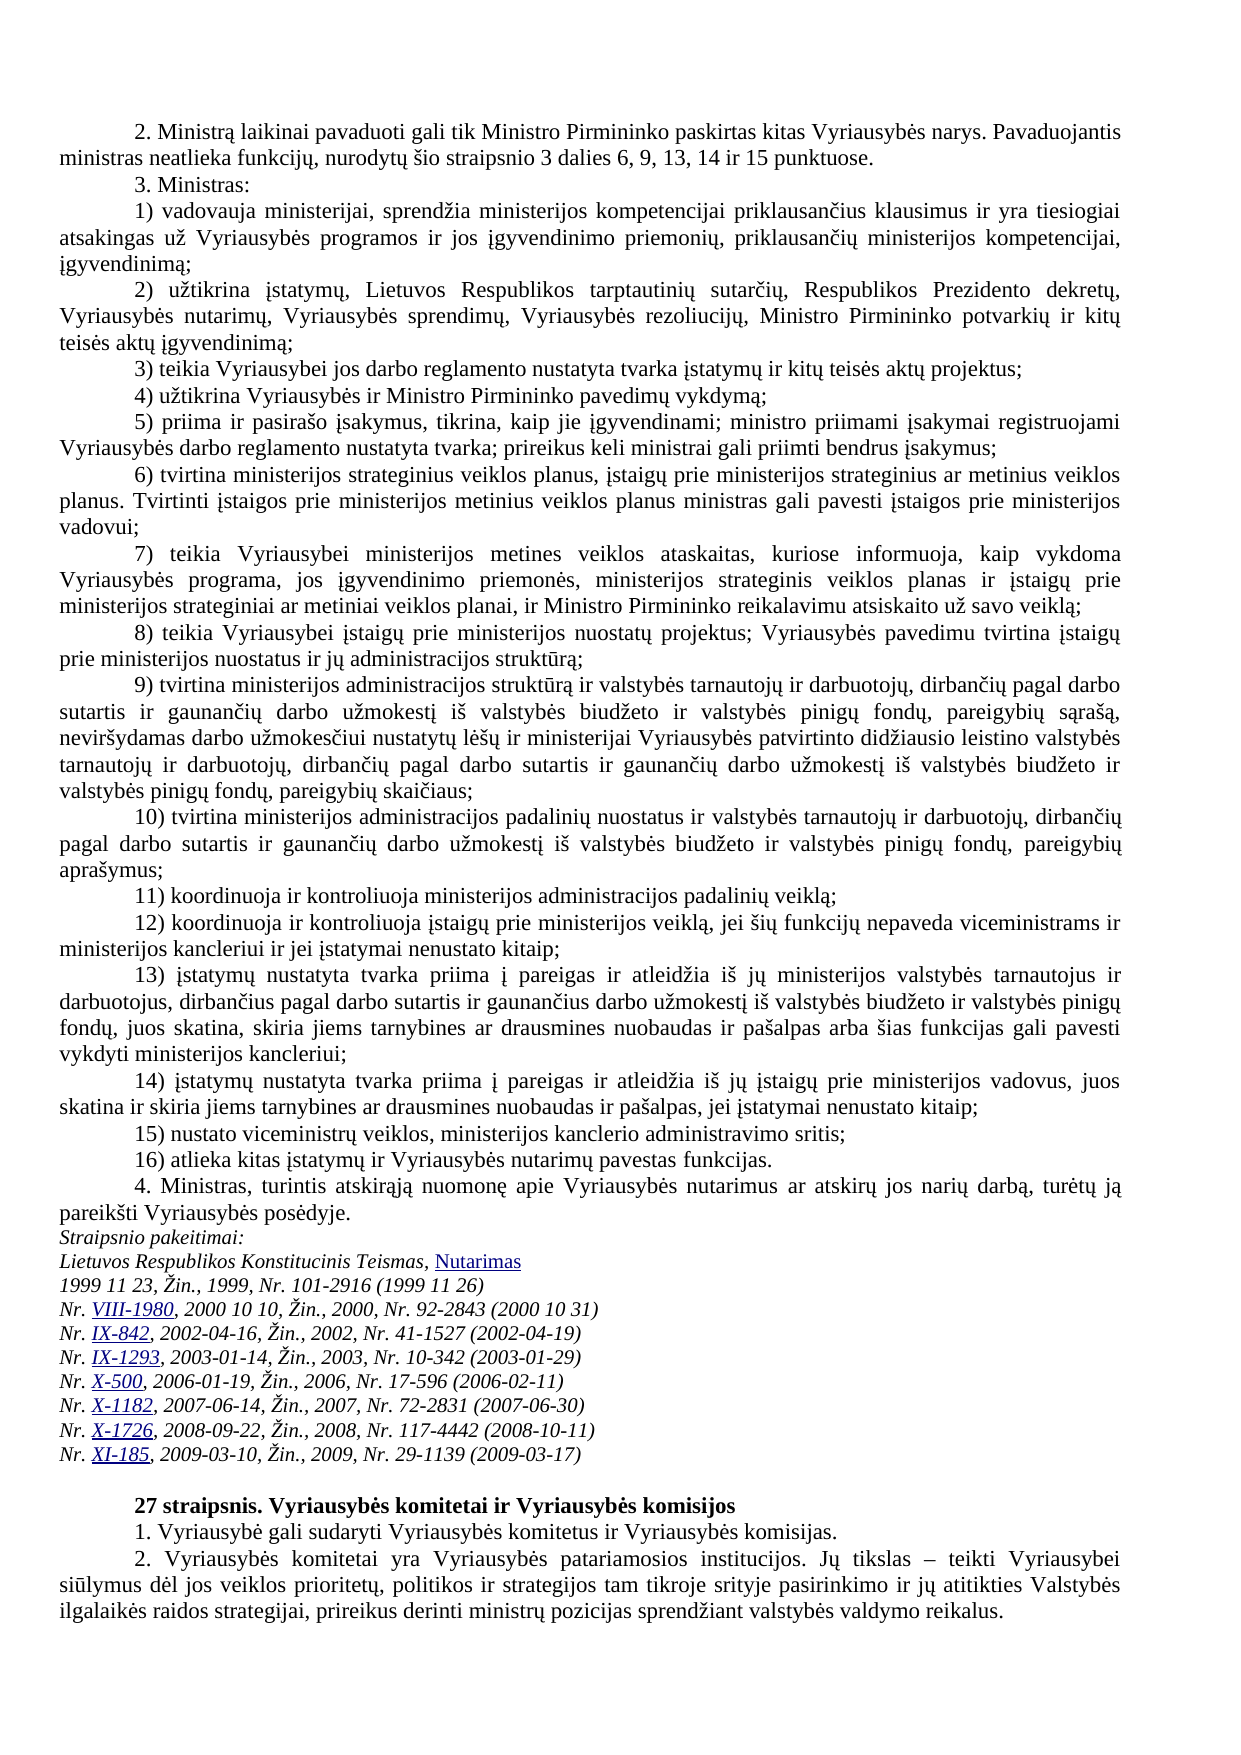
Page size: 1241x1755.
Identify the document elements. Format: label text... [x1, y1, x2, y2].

text Nr. VIII-1980, 2000 10 10, Žin., 2000, Nr. 92-2843 (2000 10 31) [59, 1297, 1122, 1321]
text Nr. X-1726, 2008-09-22, Žin., 2008, Nr. 117-4442 (2008-10-11) [59, 1417, 1122, 1442]
text 5) priima ir pasirašo įsakymus, tikrina, kaip jie įgyvendinami; ministro priimami įsakymai registruojami Vyriausybės darbo reglamento nustatyta tvarka; prireikus keli ministrai gali priimti bendrus įsakymus; [59, 408, 1122, 461]
text Lietuvos Respublikos Konstitucinis Teismas, Nutarimas [59, 1249, 1122, 1273]
text Nr. X-500, 2006-01-19, Žin., 2006, Nr. 17-596 (2006-02-11) [59, 1369, 1122, 1393]
text 3. Ministras: [59, 171, 1122, 197]
text 8) teikia Vyriausybei įstaigų prie ministerijos nuostatų projektus; Vyriausybės pavedimu tvirtina įstaigų prie ministerijos nuostatus ir jų administracijos struktūrą; [59, 619, 1122, 672]
text 1999 11 23, Žin., 1999, Nr. 101-2916 (1999 11 26) [59, 1273, 1122, 1297]
text 10) tvirtina ministerijos administracijos padalinių nuostatus ir valstybės tarnautojų ir darbuotojų, dirbančių pagal darbo sutartis ir gaunančių darbo užmokestį iš valstybės biudžeto ir valstybės pinigų fondų, pareigybių aprašymus; [59, 803, 1122, 882]
text 4) užtikrina Vyriausybės ir Ministro Pirmininko pavedimų vykdymą; [59, 382, 1122, 408]
text 1. Vyriausybė gali sudaryti Vyriausybės komitetus ir Vyriausybės komisijas. [59, 1518, 1122, 1545]
text Nr. IX-1293, 2003-01-14, Žin., 2003, Nr. 10-342 (2003-01-29) [59, 1345, 1122, 1369]
text 2. Ministrą laikinai pavaduoti gali tik Ministro Pirmininko paskirtas kitas Vyriausybės narys. Pavaduojantis ministras neatlieka funkcijų, nurodytų šio straipsnio 3 dalies 6, 9, 13, 14 ir 15 punktuose. [59, 118, 1122, 171]
text Nr. IX-842, 2002-04-16, Žin., 2002, Nr. 41-1527 (2002-04-19) [59, 1321, 1122, 1345]
text Straipsnio pakeitimai: [59, 1225, 1122, 1249]
text 9) tvirtina ministerijos administracijos struktūrą ir valstybės tarnautojų ir darbuotojų, dirbančių pagal darbo sutartis ir gaunančių darbo užmokestį iš valstybės biudžeto ir valstybės pinigų fondų, pareigybių sąrašą, neviršydamas darbo užmokesčiui nustatytų lėšų ir ministerijai Vyriausybės patvirtinto didžiausio leistino valstybės tarnautojų ir darbuotojų, dirbančių pagal darbo sutartis ir gaunančių darbo užmokestį iš valstybės biudžeto ir valstybės pinigų fondų, pareigybių skaičiaus; [59, 672, 1122, 803]
text 6) tvirtina ministerijos strateginius veiklos planus, įstaigų prie ministerijos strateginius ar metinius veiklos planus. Tvirtinti įstaigos prie ministerijos metinius veiklos planus ministras gali pavesti įstaigos prie ministerijos vadovui; [59, 461, 1122, 540]
text 13) įstatymų nustatyta tvarka priima į pareigas ir atleidžia iš jų ministerijos valstybės tarnautojus ir darbuotojus, dirbančius pagal darbo sutartis ir gaunančius darbo užmokestį iš valstybės biudžeto ir valstybės pinigų fondų, juos skatina, skiria jiems tarnybines ar drausmines nuobaudas ir pašalpas arba šias funkcijas gali pavesti vykdyti ministerijos kancleriui; [59, 961, 1122, 1067]
text 7) teikia Vyriausybei ministerijos metines veiklos ataskaitas, kuriose informuoja, kaip vykdoma Vyriausybės programa, jos įgyvendinimo priemonės, ministerijos strateginis veiklos planas ir įstaigų prie ministerijos strateginiai ar metiniai veiklos planai, ir Ministro Pirmininko reikalavimu atsiskaito už savo veiklą; [59, 540, 1122, 619]
text Nr. XI-185, 2009-03-10, Žin., 2009, Nr. 29-1139 (2009-03-17) [59, 1442, 1122, 1466]
text 3) teikia Vyriausybei jos darbo reglamento nustatyta tvarka įstatymų ir kitų teisės aktų projektus; [59, 355, 1122, 382]
text 4. Ministras, turintis atskirąją nuomonę apie Vyriausybės nutarimus ar atskirų jos narių darbą, turėtų ją pareikšti Vyriausybės posėdyje. [59, 1172, 1122, 1225]
text 2) užtikrina įstatymų, Lietuvos Respublikos tarptautinių sutarčių, Respublikos Prezidento dekretų, Vyriausybės nutarimų, Vyriausybės sprendimų, Vyriausybės rezoliucijų, Ministro Pirmininko potvarkių ir kitų teisės aktų įgyvendinimą; [59, 276, 1122, 355]
text Nr. X-1182, 2007-06-14, Žin., 2007, Nr. 72-2831 (2007-06-30) [59, 1393, 1122, 1417]
text 15) nustato viceministrų veiklos, ministerijos kanclerio administravimo sritis; [59, 1119, 1122, 1146]
text 11) koordinuoja ir kontroliuoja ministerijos administracijos padalinių veiklą; [59, 882, 1122, 909]
text 16) atlieka kitas įstatymų ir Vyriausybės nutarimų pavestas funkcijas. [59, 1146, 1122, 1172]
text 2. Vyriausybės komitetai yra Vyriausybės patariamosios institucijos. Jų tikslas – teikti Vyriausybei siūlymus dėl jos veiklos prioritetų, politikos ir strategijos tam tikroje srityje pasirinkimo ir jų atitikties Valstybės ilgalaikės raidos strategijai, prireikus derinti ministrų pozicijas sprendžiant valstybės valdymo reikalus. [59, 1545, 1122, 1624]
text 1) vadovauja ministerijai, sprendžia ministerijos kompetencijai priklausančius klausimus ir yra tiesiogiai atsakingas už Vyriausybės programos ir jos įgyvendinimo priemonių, priklausančių ministerijos kompetencijai, įgyvendinimą; [59, 197, 1122, 276]
text 14) įstatymų nustatyta tvarka priima į pareigas ir atleidžia iš jų įstaigų prie ministerijos vadovus, juos skatina ir skiria jiems tarnybines ar drausmines nuobaudas ir pašalpas, jei įstatymai nenustato kitaip; [59, 1067, 1122, 1119]
text 27 straipsnis. Vyriausybės komitetai ir Vyriausybės komisijos [59, 1492, 1122, 1518]
text 12) koordinuoja ir kontroliuoja įstaigų prie ministerijos veiklą, jei šių funkcijų nepaveda viceministrams ir ministerijos kancleriui ir jei įstatymai nenustato kitaip; [59, 909, 1122, 961]
